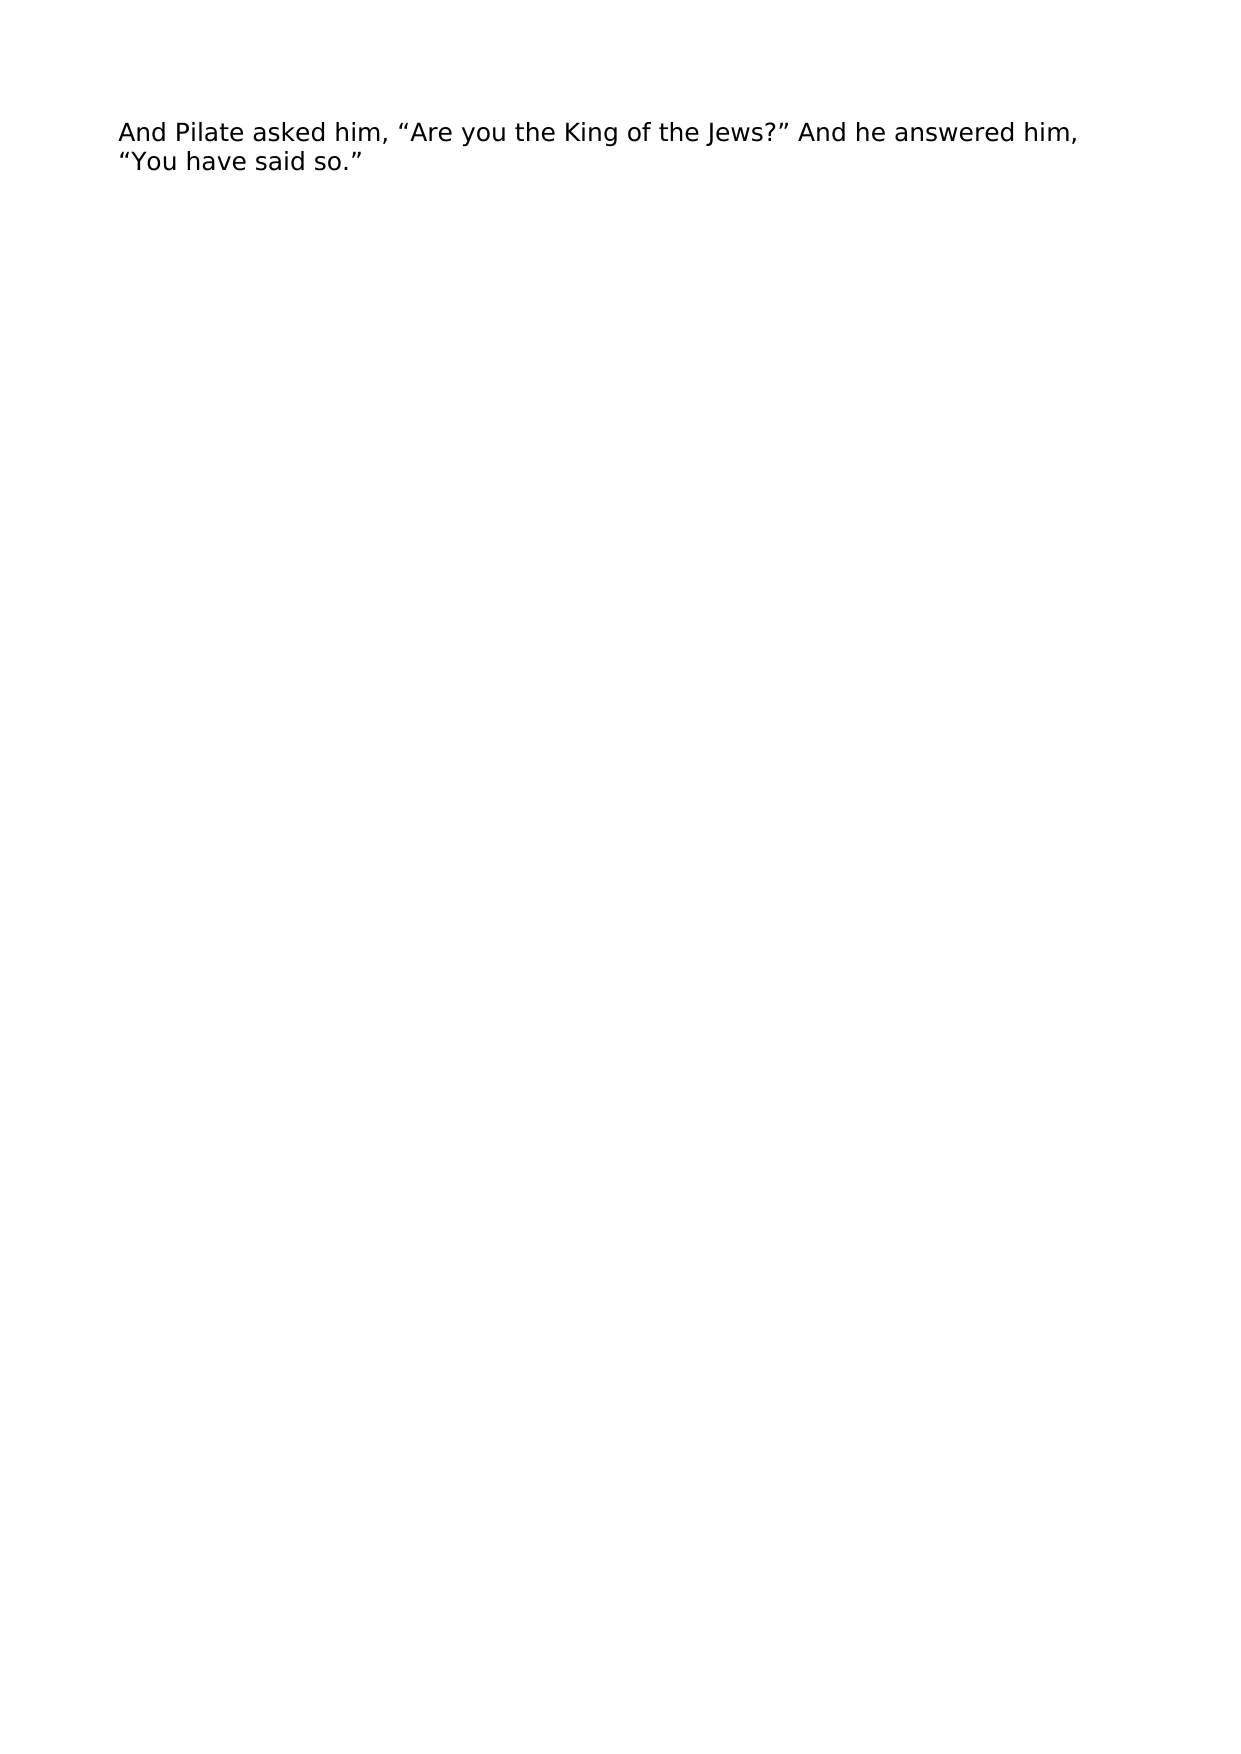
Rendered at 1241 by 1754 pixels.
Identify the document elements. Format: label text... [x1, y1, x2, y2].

text And Pilate asked him, “Are you the King of the Jews?” And he answered him, “You have said so.” [118, 118, 1122, 176]
